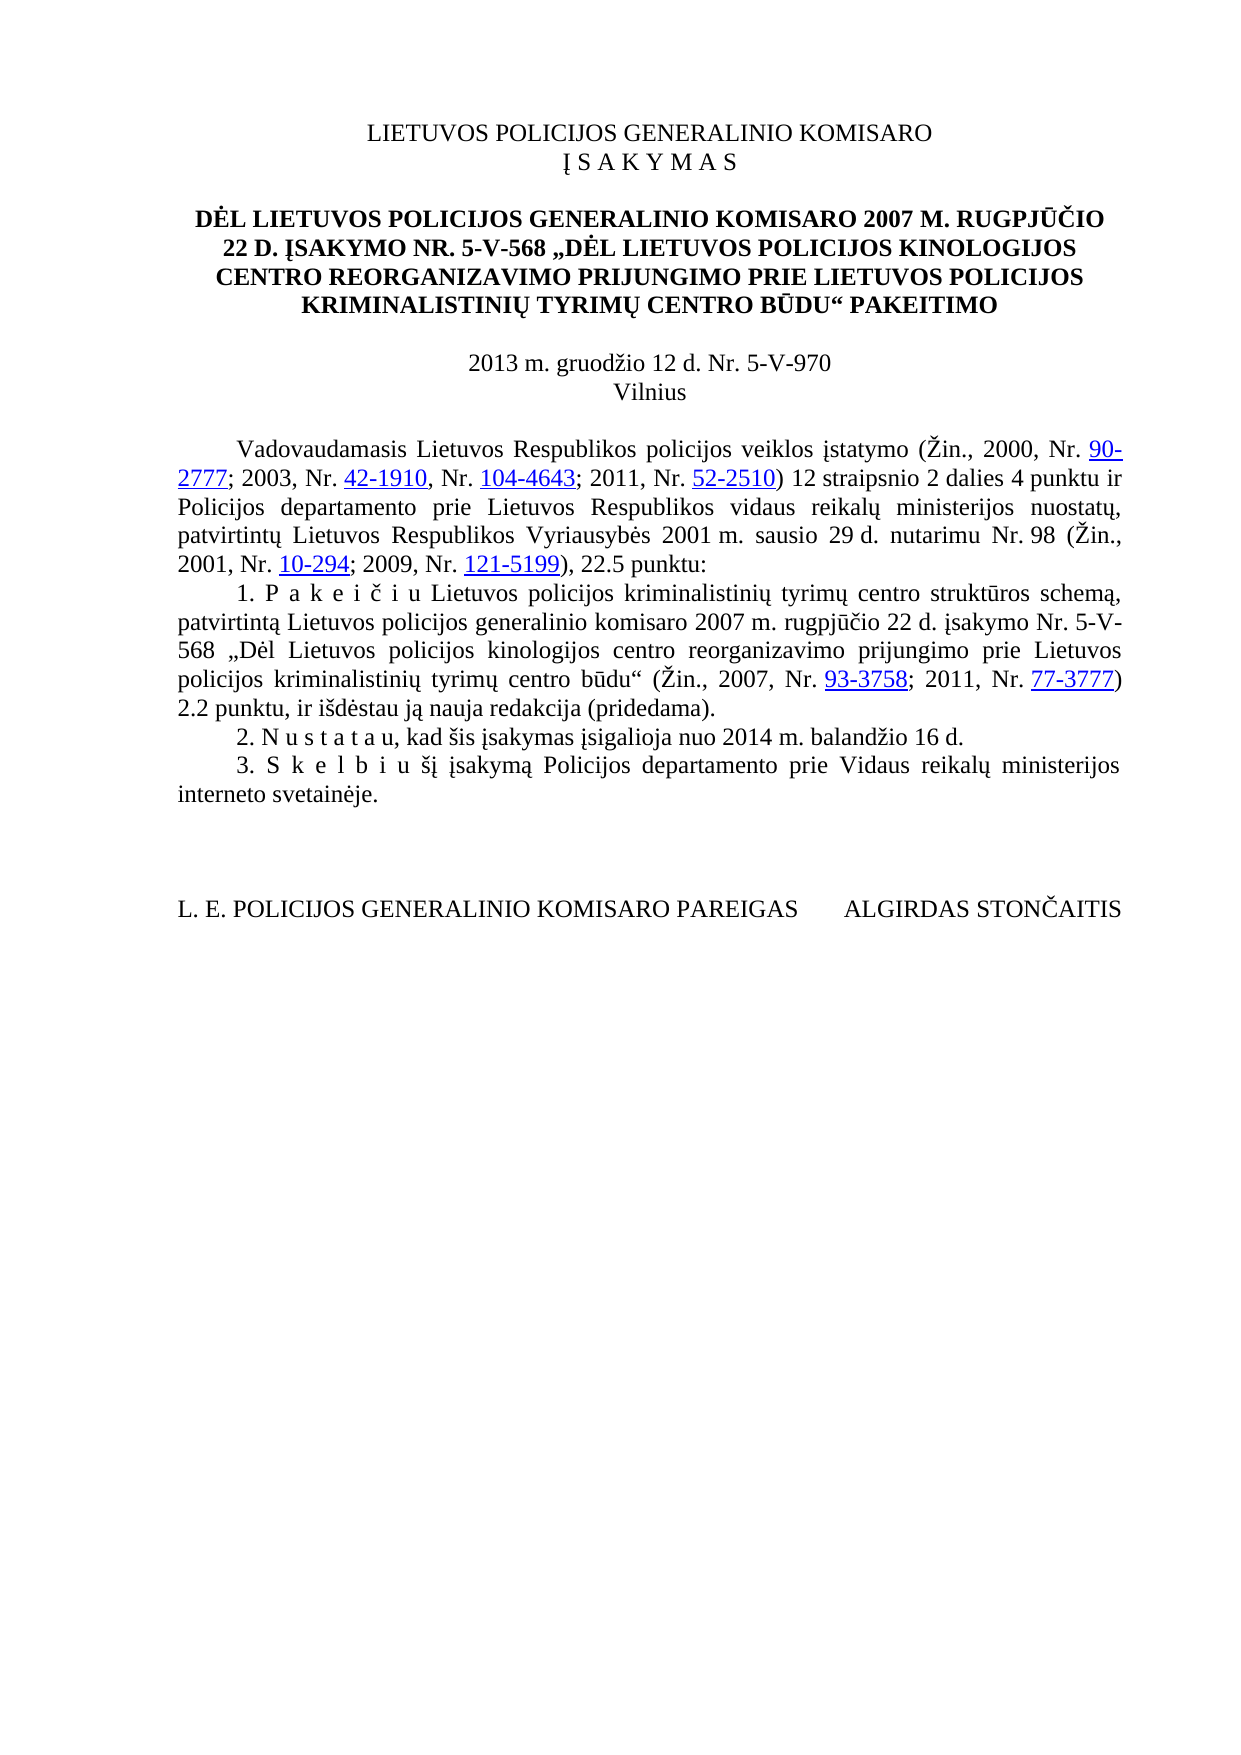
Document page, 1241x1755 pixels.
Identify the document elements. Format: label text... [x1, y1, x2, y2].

text 3. S k e l b i u šį įsakymą Policijos departamento prie Vidaus reikalų ministerijos interneto svetainėje. [177, 751, 1122, 808]
text Į S A K Y M A S [177, 147, 1122, 176]
text 2. N u s t a t a u, kad šis įsakymas įsigalioja nuo 2014 m. balandžio 16 d. [177, 722, 1122, 751]
text Vilnius [177, 377, 1122, 406]
text LIETUVOS POLICIJOS GENERALINIO KOMISARO [177, 118, 1122, 147]
text 2013 m. gruodžio 12 d. Nr. 5-V-970 [177, 348, 1122, 377]
text 1. P a k e i č i u Lietuvos policijos kriminalistinių tyrimų centro struktūros schemą, patvirtintą Lietuvos policijos generalinio komisaro 2007 m. rugpjūčio 22 d. įsakymo Nr. 5-V-568 „Dėl Lietuvos policijos kinologijos centro reorganizavimo prijungimo prie Lietuvos policijos kriminalistinių tyrimų centro būdu“ (Žin., 2007, Nr. 93-3758; 2011, Nr. 77-3777) 2.2 punktu, ir išdėstau ją nauja redakcija (pridedama). [177, 578, 1122, 722]
text L. e. policijos generalinio komisaro pareigas Algirdas Stončaitis [177, 894, 1122, 923]
text DĖL LIETUVOS POLICIJOS GENERALINIO KOMISARO 2007 M. RUGPJŪČIO 22 D. ĮSAKYMO Nr. 5-V-568 „DĖL LIETUVOS POLICIJOS KINOLOGIJOS CENTRO REORGANIZAVIMO PRIJUNGIMO PRIE LIETUVOS POLICIJOS KRIMINALISTINIŲ TYRIMŲ CENTRO BŪDU“ PAKEITIMO [177, 204, 1122, 319]
text Vadovaudamasis Lietuvos Respublikos policijos veiklos įstatymo (Žin., 2000, Nr. 90-2777; 2003, Nr. 42-1910, Nr. 104-4643; 2011, Nr. 52-2510) 12 straipsnio 2 dalies 4 punktu ir Policijos departamento prie Lietuvos Respublikos vidaus reikalų ministerijos nuostatų, patvirtintų Lietuvos Respublikos Vyriausybės 2001 m. sausio 29 d. nutarimu Nr. 98 (Žin., 2001, Nr. 10-294; 2009, Nr. 121-5199), 22.5 punktu: [177, 434, 1122, 578]
